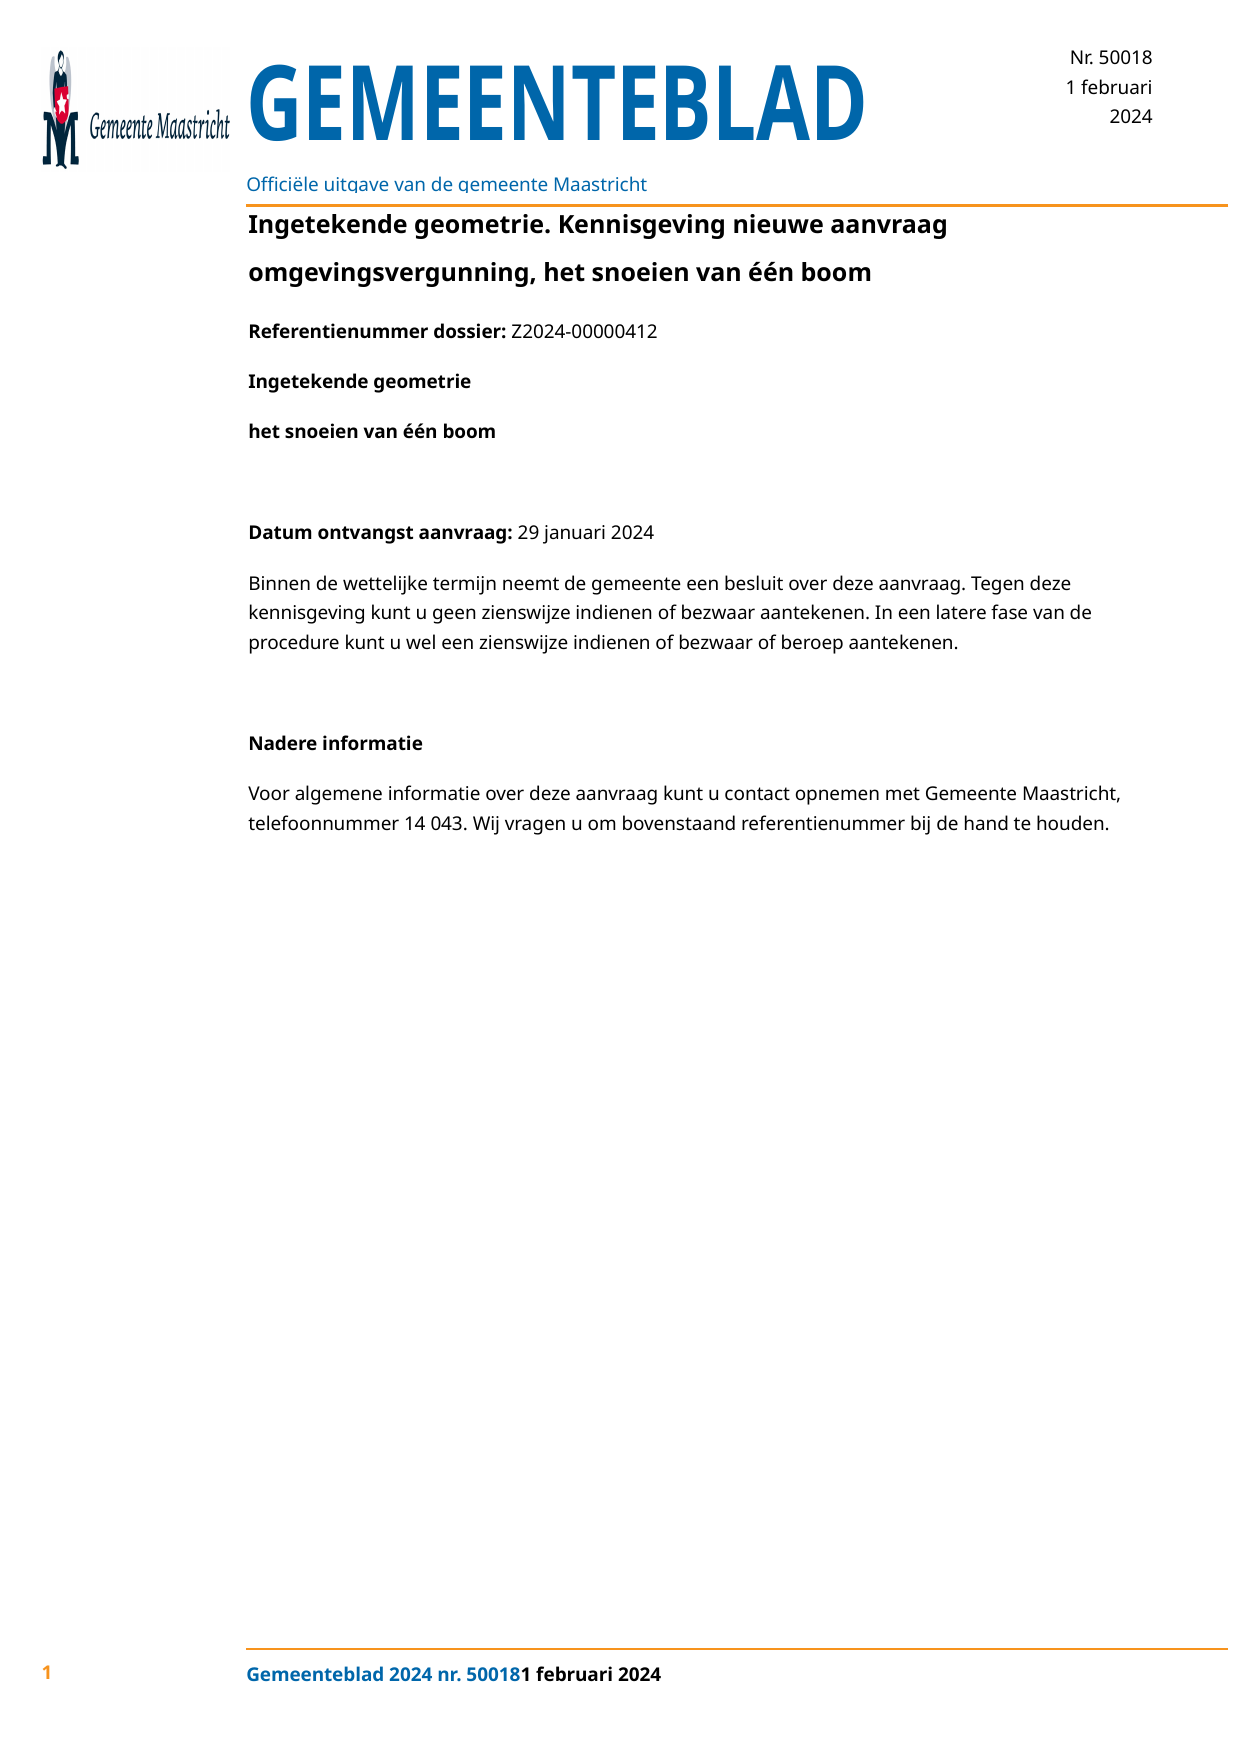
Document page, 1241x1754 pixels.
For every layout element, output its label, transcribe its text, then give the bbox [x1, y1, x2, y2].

text Ingetekende geometrie [248, 368, 1152, 394]
text Referentienummer dossier: Z2024-00000412 [248, 318, 1152, 344]
text het snoeien van één boom [248, 419, 1152, 444]
text Ingetekende geometrie. Kennisgeving nieuwe aanvraag omgevingsvergunning, het snoeien van één boom [248, 207, 1152, 288]
text Datum ontvangst aanvraag: 29 januari 2024 [248, 519, 1152, 545]
text Nadere informatie [248, 730, 1152, 756]
picture [41, 47, 231, 172]
text Binnen de wettelijke termijn neemt de gemeente een besluit over deze aanvraag. Tegen deze kennisgeving kunt u geen zienswijze indienen of bezwaar aantekenen. In een latere fase van de procedure kunt u wel een zienswijze indienen of bezwaar of beroep aantekenen. [248, 570, 1152, 655]
text Voor algemene informatie over deze aanvraag kunt u contact opnemen met Gemeente Maastricht, telefoonnummer 14 043. Wij vragen u om bovenstaand referentienummer bij de hand te houden. [248, 780, 1152, 836]
